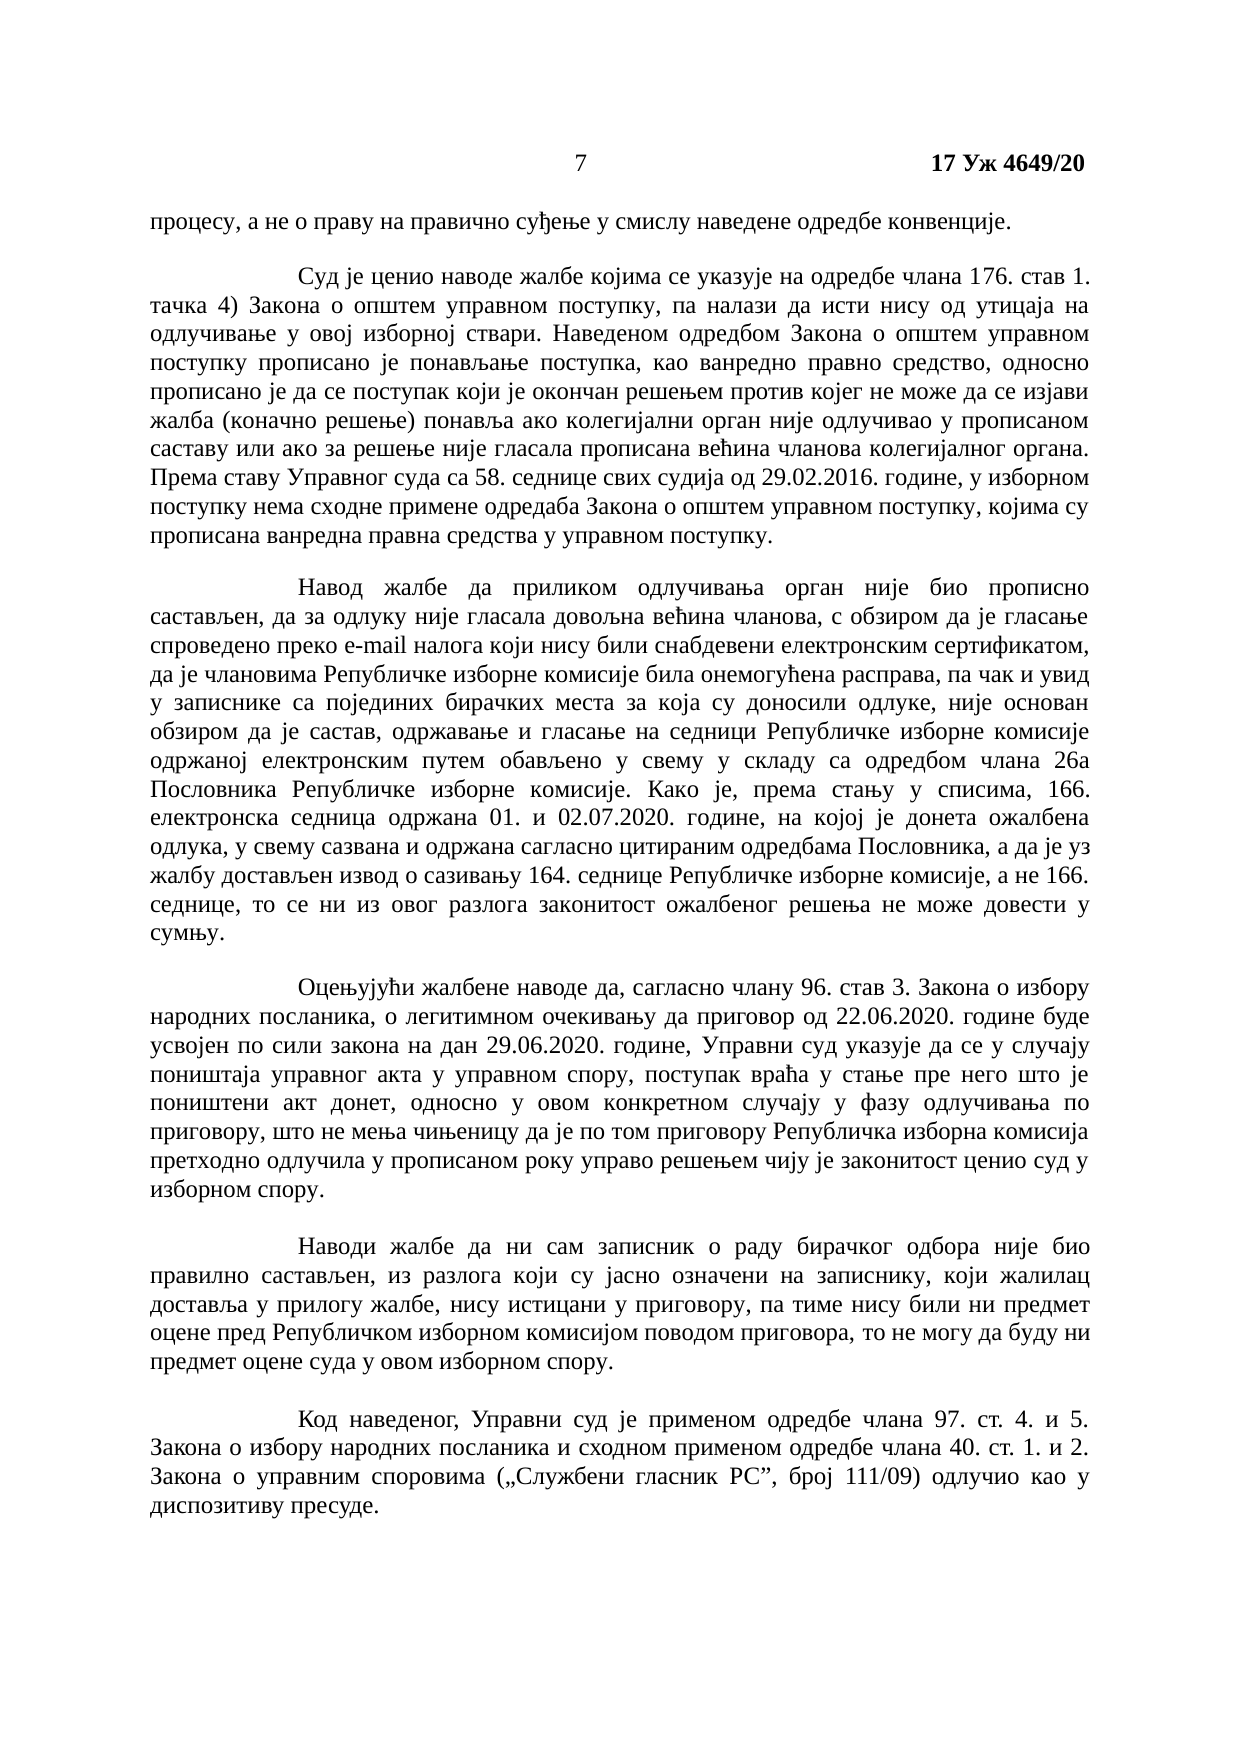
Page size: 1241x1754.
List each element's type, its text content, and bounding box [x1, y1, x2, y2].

text Наводи жалбе да ни сам записник о раду бирачког одбора није био правилно састављен, из разлога који су јасно означени на записнику, који жалилац доставља у прилогу жалбе, нису истицани у приговору, па тиме нису били ни предмет оцене пред Републичком изборном комисијом поводом приговора, то не могу да буду ни предмет оцене суда у овом изборном спору. [150, 1231, 1091, 1375]
text Навод жалбе да приликом одлучивања орган није био прописно састављен, да за одлуку није гласала довољна већина чланова, с обзиром да је гласање спроведено преко e-mail налога који нису били снабдевени електронским сертификатом, да је члановима Републичке изборне комисије била онемогућена расправа, па чак и увид у записнике са појединих бирачких места за која су доносили одлуке, није основан обзиром да је састав, одржавање и гласање на седници Републичке изборне комисије одржаној електронским путем обављено у свему у складу са одредбом члана 26а Пословника Републичке изборне комисије. Како је, према стању у списима, 166. електронска седница одржана 01. и 02.07.2020. године, на којој је донета ожалбена одлука, у свему сазвана и одржана сагласно цитираним одредбама Пословника, а да је уз жалбу достављен извод о сазивању 164. седнице Републичке изборне комисије, а не 166. седнице, то се ни из овог разлога законитост ожалбеног решења не може довести у сумњу. [150, 572, 1091, 946]
text Код наведеног, Управни суд је применом одредбе члана 97. ст. 4. и 5. Закона о избору народних посланика и сходном применом одредбе члана 40. ст. 1. и 2. Закона о управним споровима („Службени гласник РС”, број 111/09) одлучио као у диспозитиву пресуде. [150, 1404, 1091, 1519]
text Оцењујући жалбене наводе да, сагласно члану 96. став 3. Закона о избору народних посланика, о легитимном очекивању да приговор од 22.06.2020. године буде усвојен по сили закона на дан 29.06.2020. године, Управни суд указује да се у случају поништаја управног акта у управном спору, поступак враћа у стање пре него што је поништени акт донет, односно у овом конкретном случају у фазу одлучивања по приговору, што не мења чињеницу да је по том приговору Републичка изборна комисија претходно одлучила у прописаном року управо решењем чију је законитост ценио суд у изборном спору. [150, 972, 1091, 1202]
text процесу, а не о праву на правично суђење у смислу наведене одредбе конвенције. [150, 206, 1091, 234]
text Суд је ценио наводе жалбе којима се указује на одредбе члана 176. став 1. тачка 4) Закона о општем управном поступку, па налази да исти нису од утицаја на одлучивање у овој изборној ствари. Наведеном одредбом Закона о општем управном поступку прописано је понављање поступка, као ванредно правно средство, односно прописано је да се поступак који је окончан решењем против којег не може да се изјави жалба (коначно решење) понавља ако колегијални орган није одлучивао у прописаном саставу или ако за решење није гласала прописана већина чланова колегијалног органа. Према ставу Управног суда са 58. седнице свих судија од 29.02.2016. године, у изборном поступку нема сходне примене одредаба Закона о општем управном поступку, којима су прописана ванредна правна средства у управном поступку. [150, 261, 1091, 548]
